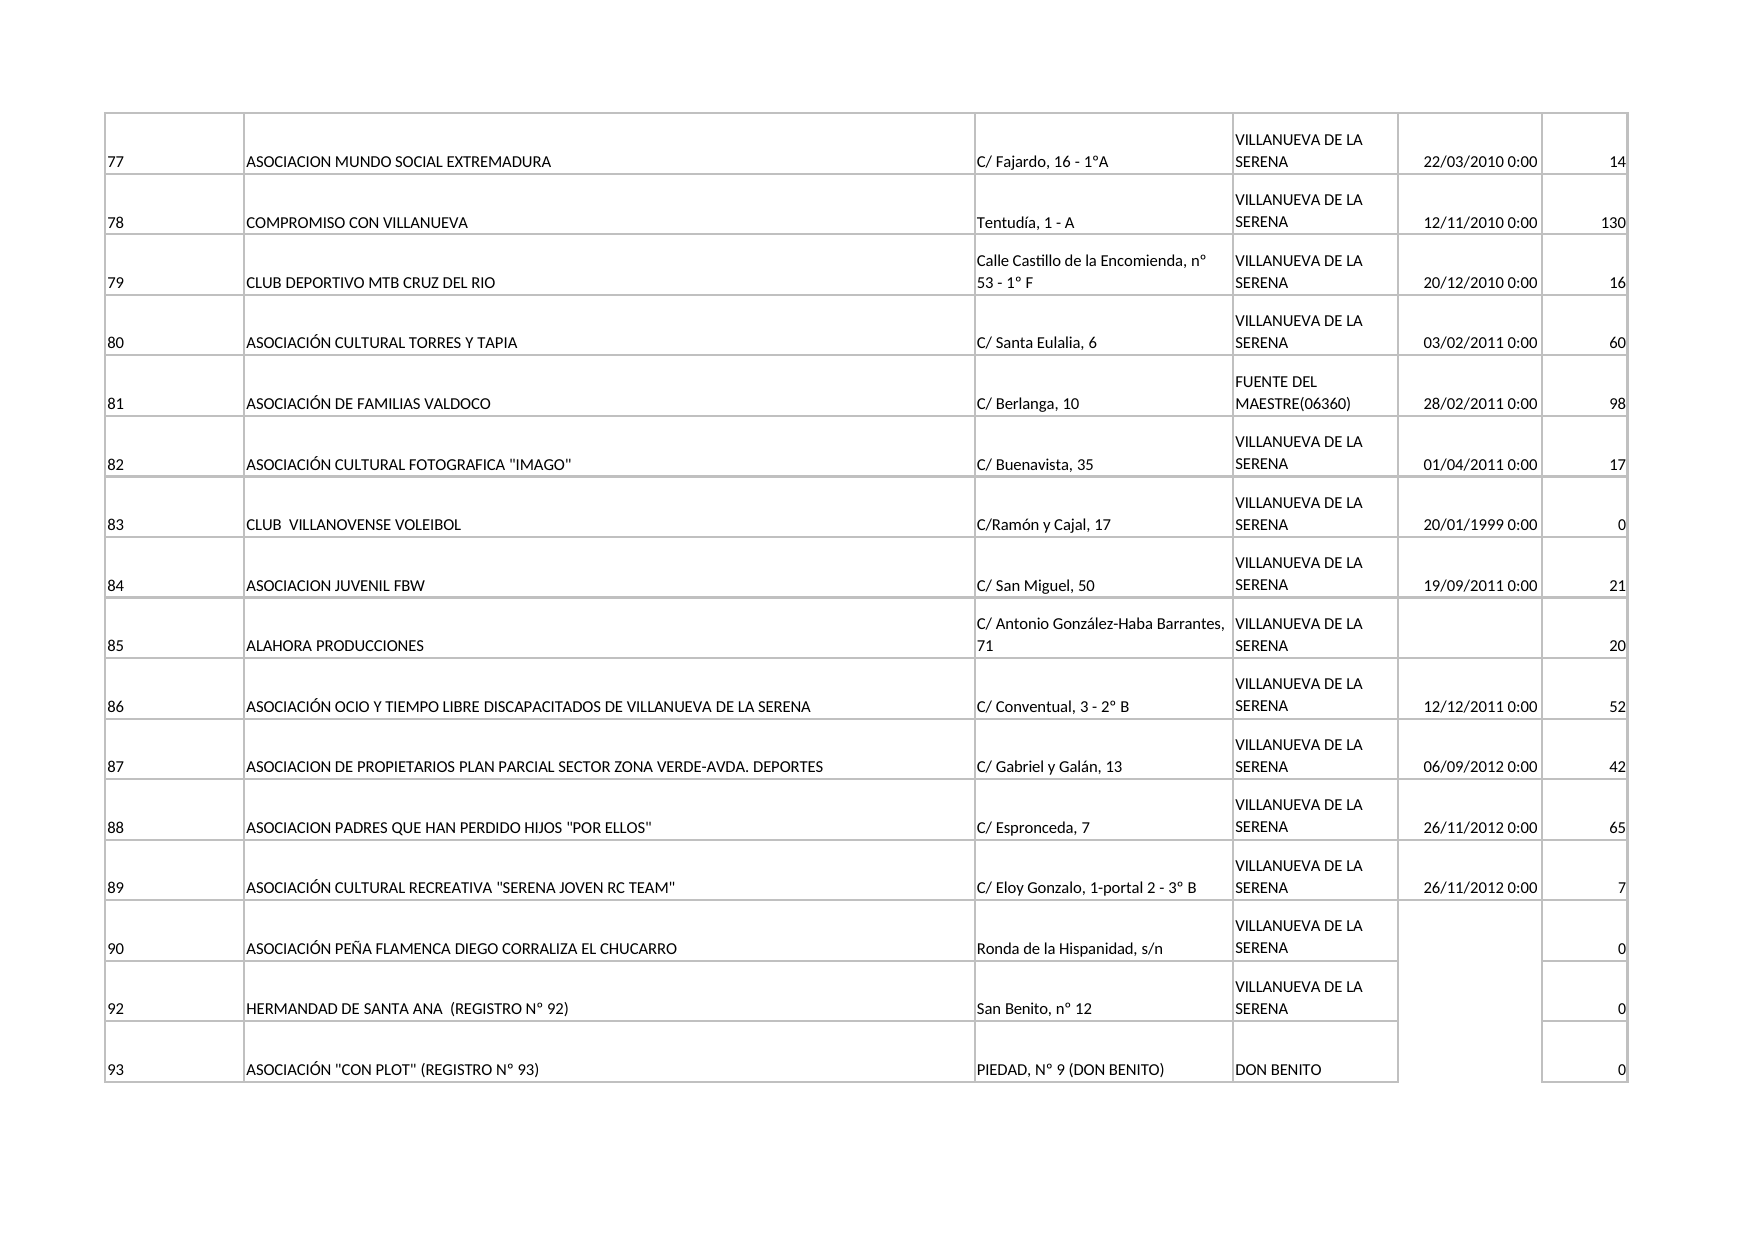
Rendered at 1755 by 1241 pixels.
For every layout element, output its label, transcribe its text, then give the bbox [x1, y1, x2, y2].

table_header 14 [1543, 114, 1626, 173]
table_cell 98 [1543, 356, 1626, 415]
table_cell ASOCIACION PADRES QUE HAN PERDIDO HIJOS "POR ELLOS" [245, 780, 974, 838]
table_cell VILLANUEVA DE LA SERENA [1234, 296, 1397, 354]
table_cell CLUB DEPORTIVO MTB CRUZ DEL RIO [245, 235, 974, 294]
table_cell 42 [1543, 720, 1626, 778]
table_header 77 [106, 114, 243, 173]
table_cell 65 [1543, 780, 1626, 838]
table_cell ASOCIACION JUVENIL FBW [245, 538, 974, 596]
table_cell 20 [1543, 599, 1626, 657]
table_cell VILLANUEVA DE LA SERENA [1234, 175, 1397, 233]
table_header VILLANUEVA DE LA SERENA [1234, 114, 1397, 173]
table_cell 80 [106, 296, 243, 354]
table_cell 20/01/1999 0:00 [1399, 478, 1541, 536]
table_cell VILLANUEVA DE LA SERENA [1234, 417, 1397, 475]
table_cell 7 [1543, 841, 1626, 899]
table_cell CLUB VILLANOVENSE VOLEIBOL [245, 478, 974, 536]
table_cell 78 [106, 175, 243, 233]
table_header ASOCIACION MUNDO SOCIAL EXTREMADURA [245, 114, 974, 173]
table_cell VILLANUEVA DE LA SERENA [1234, 901, 1397, 959]
table_cell 01/04/2011 0:00 [1399, 417, 1541, 475]
table_cell VILLANUEVA DE LA SERENA [1234, 538, 1397, 596]
table_cell 93 [106, 1022, 243, 1081]
table_cell FUENTE DEL MAESTRE(06360) [1234, 356, 1397, 415]
table_cell 130 [1543, 175, 1626, 233]
table_cell 03/02/2011 0:00 [1399, 296, 1541, 354]
table_cell 60 [1543, 296, 1626, 354]
table_cell C/ Berlanga, 10 [976, 356, 1232, 415]
table_cell 12/11/2010 0:00 [1399, 175, 1541, 233]
table_cell 87 [106, 720, 243, 778]
table_cell ASOCIACIÓN PEÑA FLAMENCA DIEGO CORRALIZA EL CHUCARRO [245, 901, 974, 959]
table_cell [1399, 599, 1541, 657]
table_cell [1399, 901, 1541, 1081]
table_cell 17 [1543, 417, 1626, 475]
table_cell 06/09/2012 0:00 [1399, 720, 1541, 778]
table_cell VILLANUEVA DE LA SERENA [1234, 599, 1397, 657]
table_cell VILLANUEVA DE LA SERENA [1234, 720, 1397, 778]
table_cell VILLANUEVA DE LA SERENA [1234, 841, 1397, 899]
table_cell 88 [106, 780, 243, 838]
table_cell C/Ramón y Cajal, 17 [976, 478, 1232, 536]
table_cell 85 [106, 599, 243, 657]
table_cell ASOCIACION DE PROPIETARIOS PLAN PARCIAL SECTOR ZONA VERDE-AVDA. DEPORTES [245, 720, 974, 778]
table_cell COMPROMISO CON VILLANUEVA [245, 175, 974, 233]
table_cell ASOCIACIÓN CULTURAL RECREATIVA "SERENA JOVEN RC TEAM" [245, 841, 974, 899]
table_cell 90 [106, 901, 243, 959]
table_cell 92 [106, 962, 243, 1020]
table_cell 81 [106, 356, 243, 415]
table_cell 28/02/2011 0:00 [1399, 356, 1541, 415]
table_cell 86 [106, 659, 243, 717]
table_cell ASOCIACIÓN DE FAMILIAS VALDOCO [245, 356, 974, 415]
table_cell 12/12/2011 0:00 [1399, 659, 1541, 717]
table_cell ASOCIACIÓN CULTURAL FOTOGRAFICA "IMAGO" [245, 417, 974, 475]
table_cell C/ Buenavista, 35 [976, 417, 1232, 475]
table_cell ASOCIACIÓN OCIO Y TIEMPO LIBRE DISCAPACITADOS DE VILLANUEVA DE LA SERENA [245, 659, 974, 717]
table_cell 52 [1543, 659, 1626, 717]
table_cell ALAHORA PRODUCCIONES [245, 599, 974, 657]
table_cell Ronda de la Hispanidad, s/n [976, 901, 1232, 959]
table_cell 0 [1543, 1022, 1626, 1081]
table_cell DON BENITO [1234, 1022, 1397, 1081]
table_cell C/ Santa Eulalia, 6 [976, 296, 1232, 354]
table_cell HERMANDAD DE SANTA ANA (REGISTRO Nº 92) [245, 962, 974, 1020]
table_cell 84 [106, 538, 243, 596]
table_cell 21 [1543, 538, 1626, 596]
table_cell 26/11/2012 0:00 [1399, 780, 1541, 838]
table_cell 0 [1543, 962, 1626, 1020]
table_cell 79 [106, 235, 243, 294]
table_cell 20/12/2010 0:00 [1399, 235, 1541, 294]
table_cell 19/09/2011 0:00 [1399, 538, 1541, 596]
table_cell PIEDAD, Nº 9 (DON BENITO) [976, 1022, 1232, 1081]
table_cell VILLANUEVA DE LA SERENA [1234, 780, 1397, 838]
table_cell 0 [1543, 901, 1626, 959]
table_cell 0 [1543, 478, 1626, 536]
table_cell 26/11/2012 0:00 [1399, 841, 1541, 899]
table_cell VILLANUEVA DE LA SERENA [1234, 478, 1397, 536]
table_header 22/03/2010 0:00 [1399, 114, 1541, 173]
table_cell ASOCIACIÓN CULTURAL TORRES Y TAPIA [245, 296, 974, 354]
table_cell C/ Eloy Gonzalo, 1-portal 2 - 3º B [976, 841, 1232, 899]
table_cell VILLANUEVA DE LA SERENA [1234, 962, 1397, 1020]
table_header C/ Fajardo, 16 - 1ºA [976, 114, 1232, 173]
table_cell C/ Espronceda, 7 [976, 780, 1232, 838]
table_cell ASOCIACIÓN "CON PLOT" (REGISTRO Nº 93) [245, 1022, 974, 1081]
table_cell C/ San Miguel, 50 [976, 538, 1232, 596]
table_cell C/ Conventual, 3 - 2º B [976, 659, 1232, 717]
table_cell 16 [1543, 235, 1626, 294]
table_cell 83 [106, 478, 243, 536]
table_cell VILLANUEVA DE LA SERENA [1234, 235, 1397, 294]
table_cell C/ Gabriel y Galán, 13 [976, 720, 1232, 778]
table_cell Tentudía, 1 - A [976, 175, 1232, 233]
table_cell C/ Antonio González-Haba Barrantes, 71 [976, 599, 1232, 657]
table_cell San Benito, nº 12 [976, 962, 1232, 1020]
table_cell VILLANUEVA DE LA SERENA [1234, 659, 1397, 717]
table_cell 82 [106, 417, 243, 475]
table_cell 89 [106, 841, 243, 899]
table_cell Calle Castillo de la Encomienda, nº 53 - 1º F [976, 235, 1232, 294]
